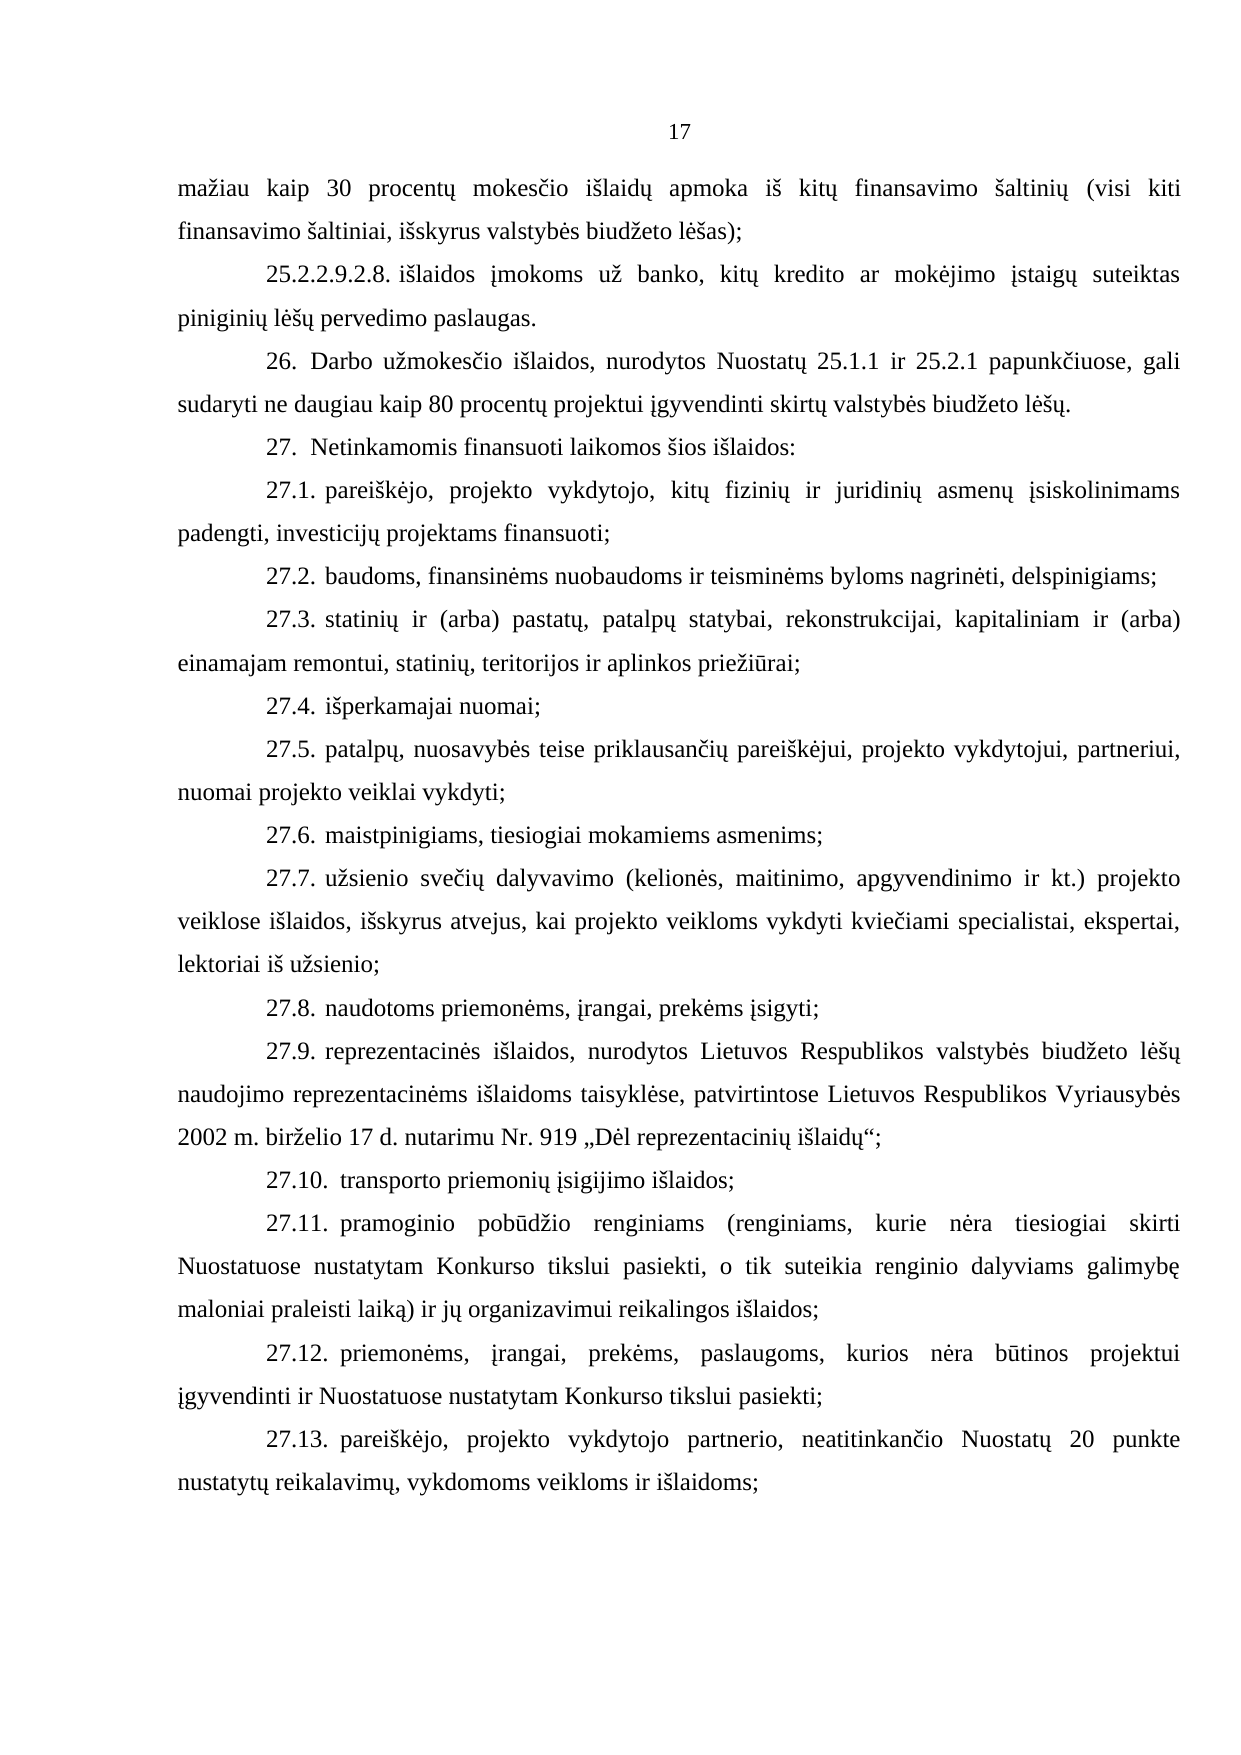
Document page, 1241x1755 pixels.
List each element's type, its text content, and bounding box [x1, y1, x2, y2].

text 26. Darbo užmokesčio išlaidos, nurodytos Nuostatų 25.1.1 ir 25.2.1 papunkčiuose, gali sudaryti ne daugiau kaip 80 procentų projektui įgyvendinti skirtų valstybės biudžeto lėšų. [177, 346, 1181, 418]
text mažiau kaip 30 procentų mokesčio išlaidų apmoka iš kitų finansavimo šaltinių (visi kiti finansavimo šaltiniai, išskyrus valstybės biudžeto lėšas); [177, 173, 1181, 245]
text 27.5. patalpų, nuosavybės teise priklausančių pareiškėjui, projekto vykdytojui, partneriui, nuomai projekto veiklai vykdyti; [177, 734, 1181, 806]
text 27. Netinkamomis finansuoti laikomos šios išlaidos: [177, 432, 1181, 461]
text 27.4. išperkamajai nuomai; [177, 691, 1181, 719]
text 27.2. baudoms, finansinėms nuobaudoms ir teisminėms byloms nagrinėti, delspinigiams; [177, 561, 1181, 590]
text 27.3. statinių ir (arba) pastatų, patalpų statybai, rekonstrukcijai, kapitaliniam ir (arba) einamajam remontui, statinių, teritorijos ir aplinkos priežiūrai; [177, 604, 1181, 676]
text 27.11. pramoginio pobūdžio renginiams (renginiams, kurie nėra tiesiogiai skirti Nuostatuose nustatytam Konkurso tikslui pasiekti, o tik suteikia renginio dalyviams galimybę maloniai praleisti laiką) ir jų organizavimui reikalingos išlaidos; [177, 1208, 1181, 1323]
text 27.1. pareiškėjo, projekto vykdytojo, kitų fizinių ir juridinių asmenų įsiskolinimams padengti, investicijų projektams finansuoti; [177, 475, 1181, 547]
text 27.8. naudotoms priemonėms, įrangai, prekėms įsigyti; [177, 993, 1181, 1021]
text 27.6. maistpinigiams, tiesiogiai mokamiems asmenims; [177, 820, 1181, 849]
text 27.9. reprezentacinės išlaidos, nurodytos Lietuvos Respublikos valstybės biudžeto lėšų naudojimo reprezentacinėms išlaidoms taisyklėse, patvirtintose Lietuvos Respublikos Vyriausybės 2002 m. birželio 17 d. nutarimu Nr. 919 „Dėl reprezentacinių išlaidų“; [177, 1036, 1181, 1151]
text 27.7. užsienio svečių dalyvavimo (kelionės, maitinimo, apgyvendinimo ir kt.) projekto veiklose išlaidos, išskyrus atvejus, kai projekto veikloms vykdyti kviečiami specialistai, ekspertai, lektoriai iš užsienio; [177, 863, 1181, 978]
text 25.2.2.9.2.8. išlaidos įmokoms už banko, kitų kredito ar mokėjimo įstaigų suteiktas piniginių lėšų pervedimo paslaugas. [177, 259, 1181, 331]
text 27.12. priemonėms, įrangai, prekėms, paslaugoms, kurios nėra būtinos projektui įgyvendinti ir Nuostatuose nustatytam Konkurso tikslui pasiekti; [177, 1338, 1181, 1409]
text 27.13. pareiškėjo, projekto vykdytojo partnerio, neatitinkančio Nuostatų 20 punkte nustatytų reikalavimų, vykdomoms veikloms ir išlaidoms; [177, 1424, 1181, 1496]
text 27.10. transporto priemonių įsigijimo išlaidos; [177, 1165, 1181, 1194]
